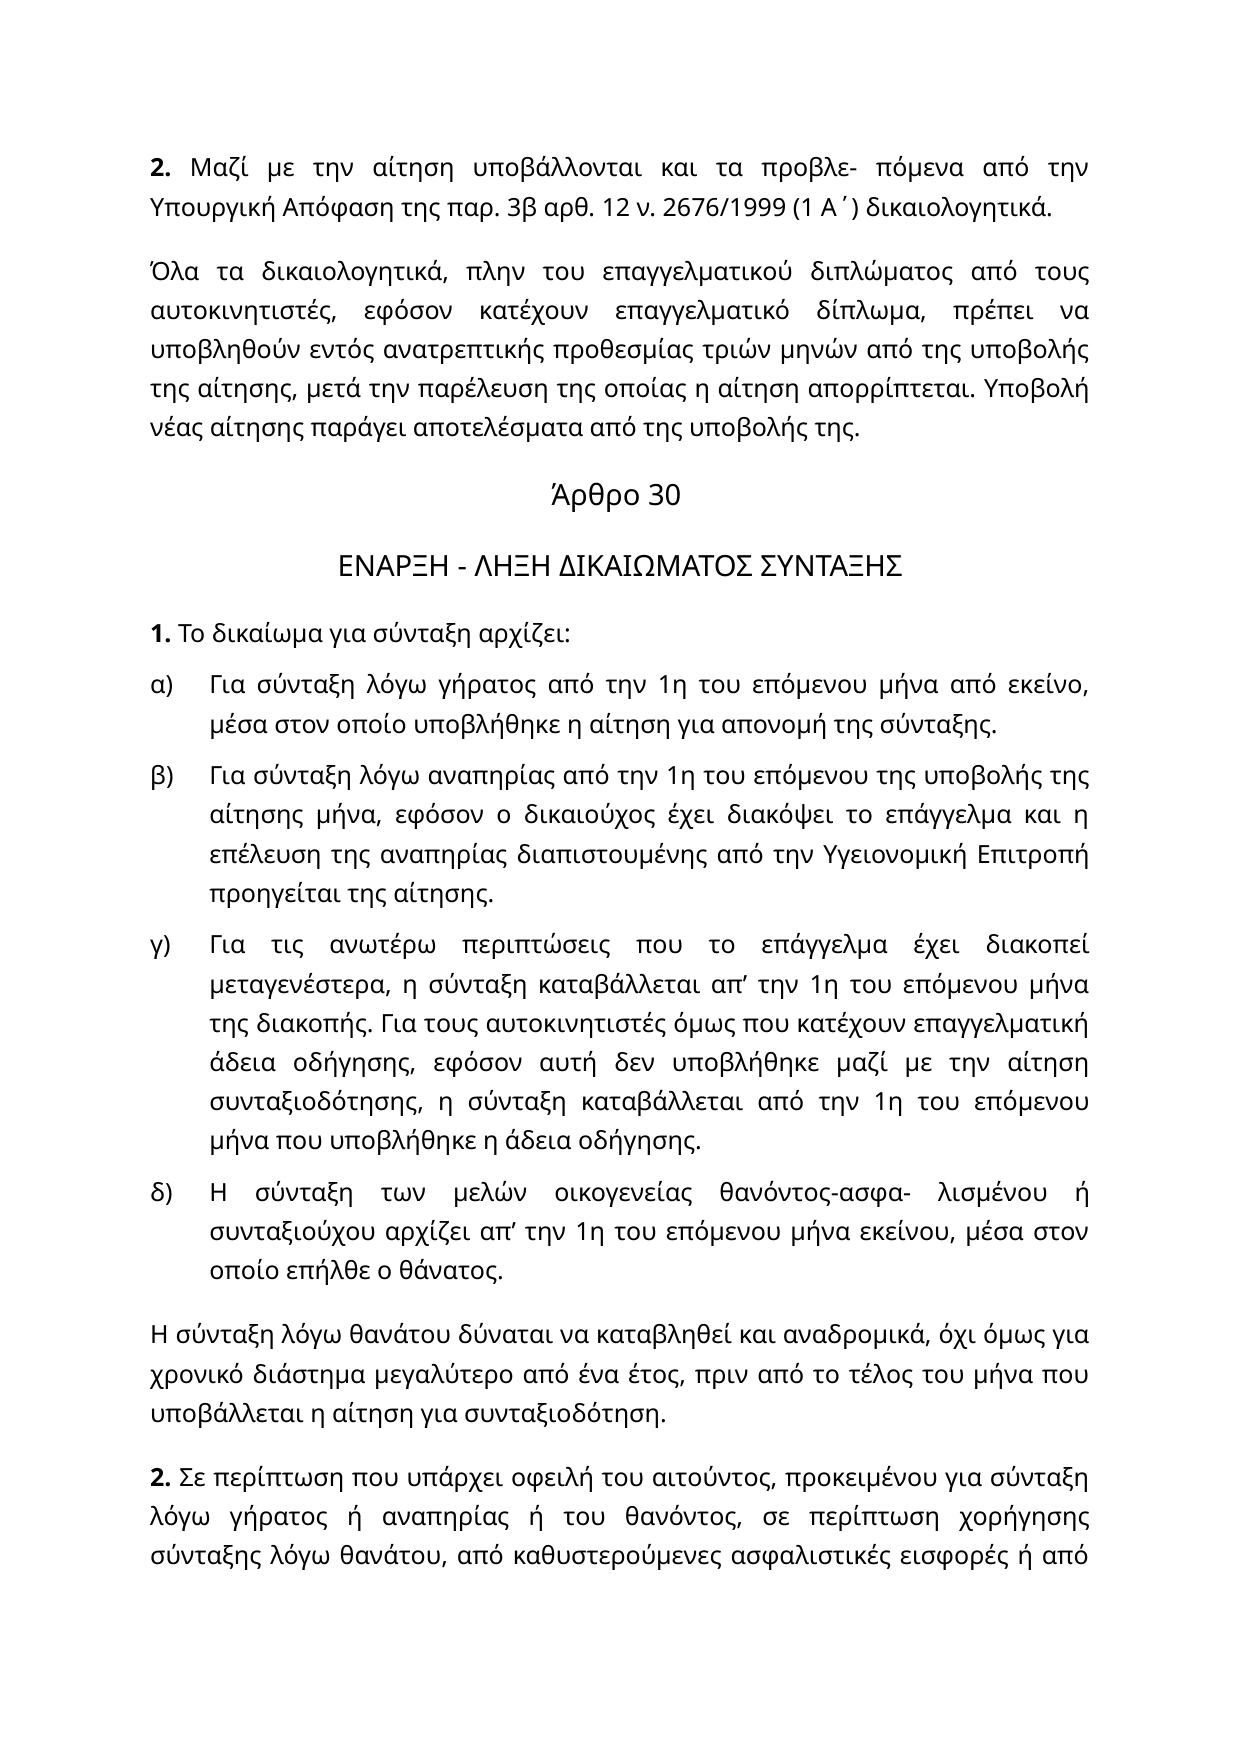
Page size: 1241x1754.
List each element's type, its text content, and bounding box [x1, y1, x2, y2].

text 2. Σε περίπτωση που υπάρχει οφειλή του αιτούντος, προκειμένου για σύνταξη λόγω γήρατος ή αναπηρίας ή του θανόντος, σε περίπτωση χορήγησης σύνταξης λόγω θανάτου, από καθυστερούμενες ασφαλιστικές εισφορές ή από [150, 1459, 1090, 1572]
text Η σύνταξη λόγω θανάτου δύναται να καταβληθεί και αναδρομικά, όχι όμως για χρονικό διάστημα μεγαλύτερο από ένα έτος, πριν από το τέλος του μήνα που υποβάλλεται η αίτηση για συνταξιοδότηση. [150, 1317, 1090, 1429]
text 2. Μαζί με την αίτηση υποβάλλονται και τα προβλε- πόμενα από την Υπουργική Απόφαση της παρ. 3β αρθ. 12 ν. 2676/1999 (1 Α΄) δικαιολογητικά. [150, 150, 1090, 223]
list α) Για σύνταξη λόγω γήρατος από την 1η του επόμενου μήνα από εκείνο, μέσα στον οποίο υποβλήθηκε η αίτηση για απονομή της σύνταξης. [150, 667, 1090, 740]
text 1. Το δικαίωμα για σύνταξη αρχίζει: [150, 615, 1090, 649]
list γ) Για τις ανωτέρω περιπτώσεις που το επάγγελμα έχει διακοπεί μεταγενέστερα, η σύνταξη καταβάλλεται απ’ την 1η του επόμενου μήνα της διακοπής. Για τους αυτοκινητιστές όμως που κατέχουν επαγγελματική άδεια οδήγησης, εφόσον αυτή δεν υποβλήθηκε μαζί με την αίτηση συνταξιοδότησης, η σύνταξη καταβάλλεται από την 1η του επόμενου μήνα που υποβλήθηκε η άδεια οδήγησης. [150, 927, 1090, 1157]
list β) Για σύνταξη λόγω αναπηρίας από την 1η του επόμενου της υποβολής της αίτησης μήνα, εφόσον ο δικαιούχος έχει διακόψει το επάγγελμα και η επέλευση της αναπηρίας διαπιστουμένης από την Υγειονομική Επιτροπή προηγείται της αίτησης. [150, 758, 1090, 909]
text Όλα τα δικαιολογητικά, πλην του επαγγελματικού διπλώματος από τους αυτοκινητιστές, εφόσον κατέχουν επαγγελματικό δίπλωμα, πρέπει να υποβληθούν εντός ανατρεπτικής προθεσμίας τριών μηνών από της υποβολής της αίτησης, μετά την παρέλευση της οποίας η αίτηση απορρίπτεται. Υποβολή νέας αίτησης παράγει αποτελέσματα από της υποβολής της. [150, 253, 1090, 444]
list δ) Η σύνταξη των μελών οικογενείας θανόντος-ασφα- λισμένου ή συνταξιούχου αρχίζει απ’ την 1η του επόμενου μήνα εκείνου, μέσα στον οποίο επήλθε ο θάνατος. [150, 1174, 1090, 1287]
subtitle Άρθρο 30 [150, 474, 1090, 514]
subtitle ΕΝΑΡΞΗ - ΛΗΞΗ ΔΙΚΑΙΩΜΑΤΟΣ ΣΥΝΤΑΞΗΣ [150, 545, 1090, 584]
